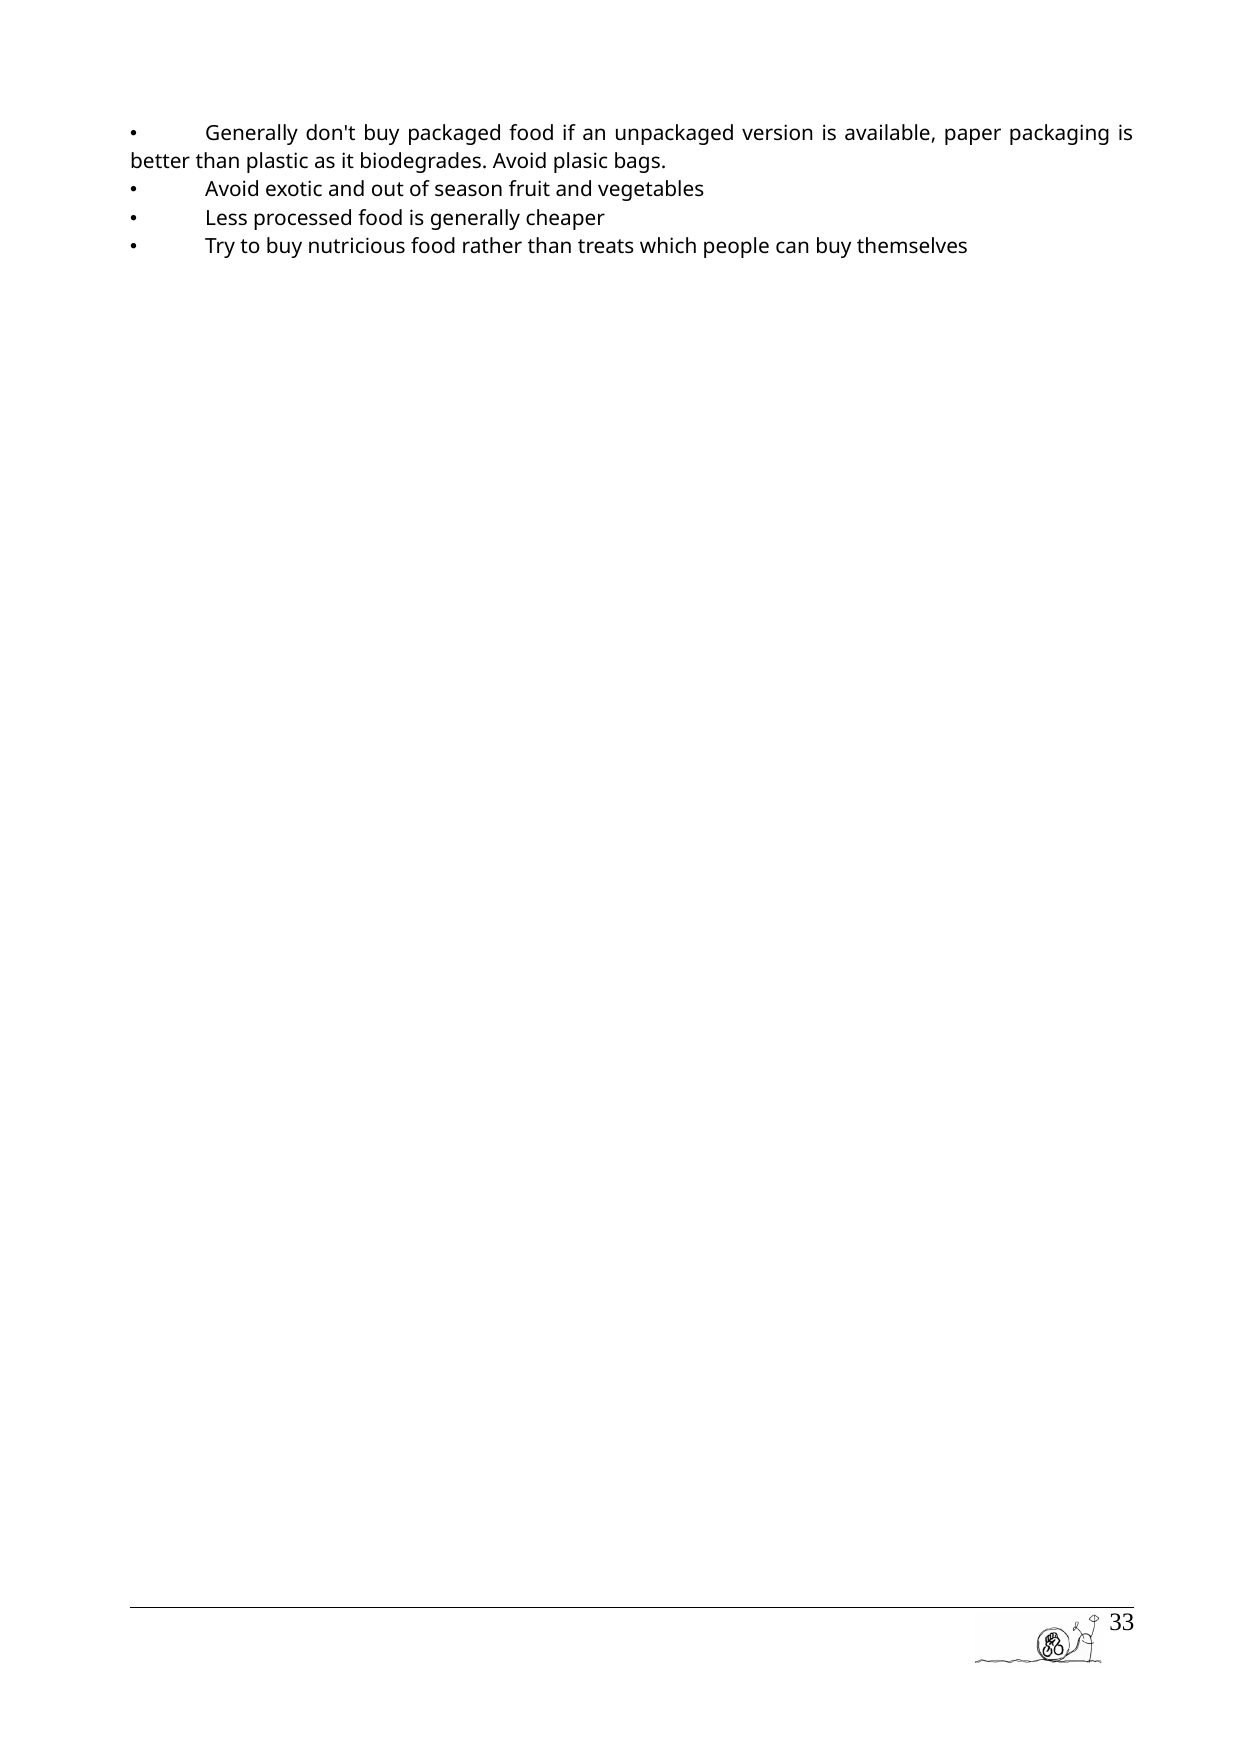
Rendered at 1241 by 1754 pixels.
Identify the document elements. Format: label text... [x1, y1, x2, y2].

list Avoid exotic and out of season fruit and vegetables [130, 174, 1134, 203]
list Generally don't buy packaged food if an unpackaged version is available, paper packaging is better than plastic as it biodegrades. Avoid plasic bags. [130, 118, 1134, 174]
list Less processed food is generally cheaper [130, 203, 1134, 231]
list Try to buy nutricious food rather than treats which people can buy themselves [130, 231, 1134, 259]
picture [972, 1611, 1104, 1666]
